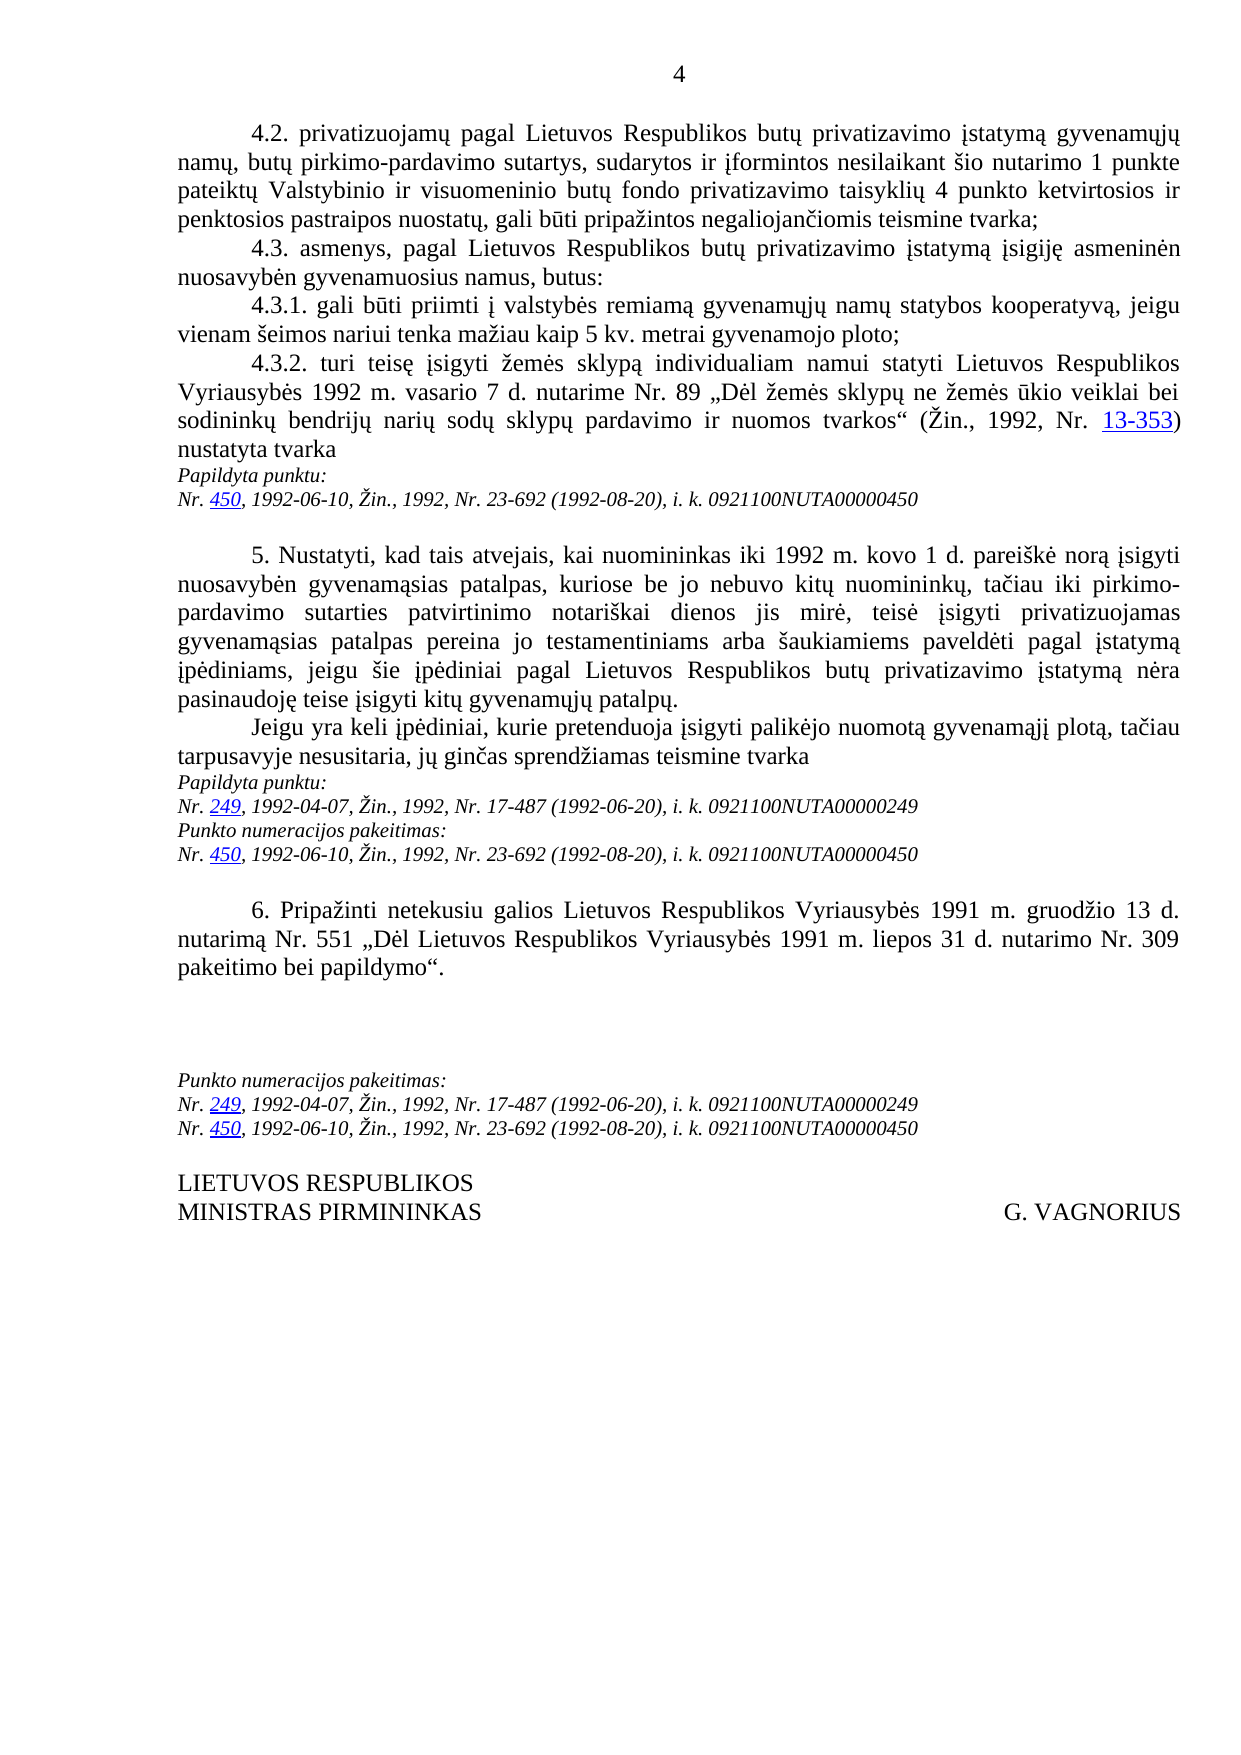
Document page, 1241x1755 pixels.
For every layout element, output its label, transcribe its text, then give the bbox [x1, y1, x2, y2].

text Nr. 450, 1992-06-10, Žin., 1992, Nr. 23-692 (1992-08-20), i. k. 0921100NUTA00000450 [177, 842, 1181, 866]
text Papildyta punktu: [177, 463, 1181, 487]
text Punkto numeracijos pakeitimas: [177, 1067, 1181, 1092]
text 4.3.2. turi teisę įsigyti žemės sklypą individualiam namui statyti Lietuvos Respublikos Vyriausybės 1992 m. vasario 7 d. nutarime Nr. 89 „Dėl žemės sklypų ne žemės ūkio veiklai bei sodininkų bendrijų narių sodų sklypų pardavimo ir nuomos tvarkos“ (Žin., 1992, Nr. 13-353) nustatyta tvarka [177, 348, 1181, 463]
text Punkto numeracijos pakeitimas: [177, 818, 1181, 842]
text Papildyta punktu: [177, 770, 1181, 794]
text Jeigu yra keli įpėdiniai, kurie pretenduoja įsigyti palikėjo nuomotą gyvenamąjį plotą, tačiau tarpusavyje nesusitaria, jų ginčas sprendžiamas teismine tvarka [177, 712, 1181, 770]
text 4.3. asmenys, pagal Lietuvos Respublikos butų privatizavimo įstatymą įsigiję asmeninėn nuosavybėn gyvenamuosius namus, butus: [177, 233, 1181, 291]
text 5. Nustatyti, kad tais atvejais, kai nuomininkas iki 1992 m. kovo 1 d. pareiškė norą įsigyti nuosavybėn gyvenamąsias patalpas, kuriose be jo nebuvo kitų nuomininkų, tačiau iki pirkimo-pardavimo sutarties patvirtinimo notariškai dienos jis mirė, teisė įsigyti privatizuojamas gyvenamąsias patalpas pereina jo testamentiniams arba šaukiamiems paveldėti pagal įstatymą įpėdiniams, jeigu šie įpėdiniai pagal Lietuvos Respublikos butų privatizavimo įstatymą nėra pasinaudoję teise įsigyti kitų gyvenamųjų patalpų. [177, 540, 1181, 712]
text Nr. 249, 1992-04-07, Žin., 1992, Nr. 17-487 (1992-06-20), i. k. 0921100NUTA00000249 [177, 794, 1181, 818]
text LIETUVOS RESPUBLIKOS [177, 1168, 1181, 1197]
text Nr. 450, 1992-06-10, Žin., 1992, Nr. 23-692 (1992-08-20), i. k. 0921100NUTA00000450 [177, 1116, 1181, 1140]
text MINISTRAS PIRMININKAS G. VAGNORIUS [177, 1197, 1181, 1226]
text Nr. 249, 1992-04-07, Žin., 1992, Nr. 17-487 (1992-06-20), i. k. 0921100NUTA00000249 [177, 1092, 1181, 1116]
text 4.3.1. gali būti priimti į valstybės remiamą gyvenamųjų namų statybos kooperatyvą, jeigu vienam šeimos nariui tenka mažiau kaip 5 kv. metrai gyvenamojo ploto; [177, 291, 1181, 348]
text 4.2. privatizuojamų pagal Lietuvos Respublikos butų privatizavimo įstatymą gyvenamųjų namų, butų pirkimo-pardavimo sutartys, sudarytos ir įformintos nesilaikant šio nutarimo 1 punkte pateiktų Valstybinio ir visuomeninio butų fondo privatizavimo taisyklių 4 punkto ketvirtosios ir penktosios pastraipos nuostatų, gali būti pripažintos negaliojančiomis teismine tvarka; [177, 118, 1181, 233]
text Nr. 450, 1992-06-10, Žin., 1992, Nr. 23-692 (1992-08-20), i. k. 0921100NUTA00000450 [177, 487, 1181, 511]
text 6. Pripažinti netekusiu galios Lietuvos Respublikos Vyriausybės 1991 m. gruodžio 13 d. nutarimą Nr. 551 „Dėl Lietuvos Respublikos Vyriausybės 1991 m. liepos 31 d. nutarimo Nr. 309 pakeitimo bei papildymo“. [177, 895, 1181, 981]
